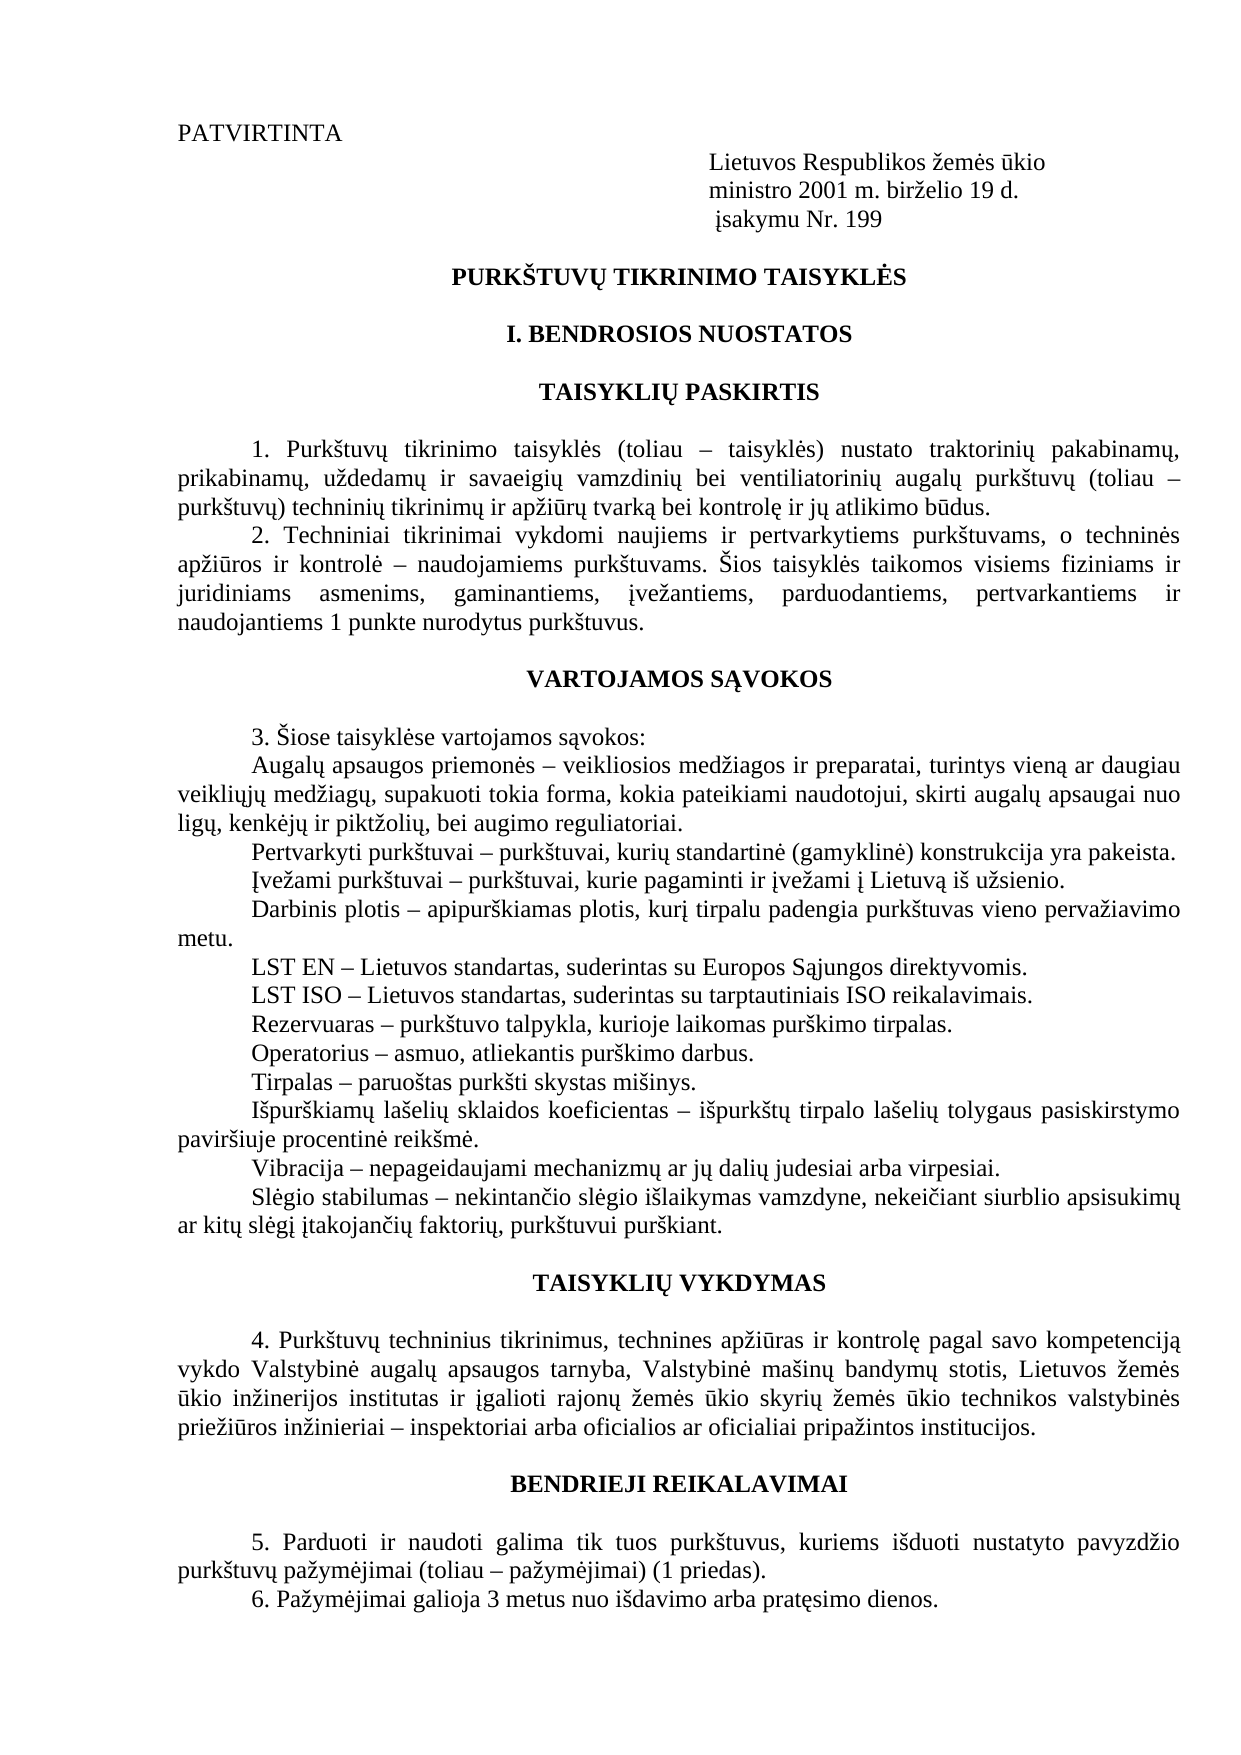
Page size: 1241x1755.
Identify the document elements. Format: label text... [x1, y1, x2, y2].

text BENDRIEJI REIKALAVIMAI [177, 1469, 1181, 1498]
text LST EN – Lietuvos standartas, suderintas su Europos Sąjungos direktyvomis. [177, 952, 1181, 981]
text Vibracija – nepageidaujami mechanizmų ar jų dalių judesiai arba virpesiai. [177, 1153, 1181, 1182]
text Darbinis plotis – apipurškiamas plotis, kurį tirpalu padengia purkštuvas vieno pervažiavimo metu. [177, 894, 1181, 952]
text PURKŠTUVŲ TIKRINIMO TAISYKLĖS [177, 262, 1181, 291]
text TAISYKLIŲ VYKDYMAS [177, 1268, 1181, 1297]
text 3. Šiose taisyklėse vartojamos sąvokos: [177, 722, 1181, 751]
text Išpurškiamų lašelių sklaidos koeficientas – išpurkštų tirpalo lašelių tolygaus pasiskirstymo paviršiuje procentinė reikšmė. [177, 1096, 1181, 1153]
text 4. Purkštuvų techninius tikrinimus, technines apžiūras ir kontrolę pagal savo kompetenciją vykdo Valstybinė augalų apsaugos tarnyba, Valstybinė mašinų bandymų stotis, Lietuvos žemės ūkio inžinerijos institutas ir įgalioti rajonų žemės ūkio skyrių žemės ūkio technikos valstybinės priežiūros inžinieriai – inspektoriai arba oficialios ar oficialiai pripažintos institucijos. [177, 1326, 1181, 1441]
text PATVIRTINTA [177, 118, 1181, 147]
text 6. Pažymėjimai galioja 3 metus nuo išdavimo arba pratęsimo dienos. [177, 1584, 1181, 1613]
text įsakymu Nr. 199 [177, 204, 1181, 233]
text Pertvarkyti purkštuvai – purkštuvai, kurių standartinė (gamyklinė) konstrukcija yra pakeista. [177, 837, 1181, 866]
text LST ISO – Lietuvos standartas, suderintas su tarptautiniais ISO reikalavimais. [177, 981, 1181, 1009]
text TAISYKLIŲ PASKIRTIS [177, 377, 1181, 406]
text VARTOJAMOS SĄVOKOS [177, 664, 1181, 693]
text Įvežami purkštuvai – purkštuvai, kurie pagaminti ir įvežami į Lietuvą iš užsienio. [177, 866, 1181, 894]
text 2. Techniniai tikrinimai vykdomi naujiems ir pertvarkytiems purkštuvams, o techninės apžiūros ir kontrolė – naudojamiems purkštuvams. Šios taisyklės taikomos visiems fiziniams ir juridiniams asmenims, gaminantiems, įvežantiems, parduodantiems, pertvarkantiems ir naudojantiems 1 punkte nurodytus purkštuvus. [177, 521, 1181, 636]
text Lietuvos Respublikos žemės ūkio [177, 147, 1181, 176]
text I. BENDROSIOS NUOSTATOS [177, 319, 1181, 348]
text ministro 2001 m. birželio 19 d. [177, 176, 1181, 204]
text Augalų apsaugos priemonės – veikliosios medžiagos ir preparatai, turintys vieną ar daugiau veikliųjų medžiagų, supakuoti tokia forma, kokia pateikiami naudotojui, skirti augalų apsaugai nuo ligų, kenkėjų ir piktžolių, bei augimo reguliatoriai. [177, 751, 1181, 837]
text 5. Parduoti ir naudoti galima tik tuos purkštuvus, kuriems išduoti nustatyto pavyzdžio purkštuvų pažymėjimai (toliau – pažymėjimai) (1 priedas). [177, 1527, 1181, 1584]
text 1. Purkštuvų tikrinimo taisyklės (toliau – taisyklės) nustato traktorinių pakabinamų, prikabinamų, uždedamų ir savaeigių vamzdinių bei ventiliatorinių augalų purkštuvų (toliau – purkštuvų) techninių tikrinimų ir apžiūrų tvarką bei kontrolę ir jų atlikimo būdus. [177, 434, 1181, 521]
text Tirpalas – paruoštas purkšti skystas mišinys. [177, 1067, 1181, 1096]
text Rezervuaras – purkštuvo talpykla, kurioje laikomas purškimo tirpalas. [177, 1009, 1181, 1038]
text Operatorius – asmuo, atliekantis purškimo darbus. [177, 1038, 1181, 1067]
text Slėgio stabilumas – nekintančio slėgio išlaikymas vamzdyne, nekeičiant siurblio apsisukimų ar kitų slėgį įtakojančių faktorių, purkštuvui purškiant. [177, 1182, 1181, 1239]
